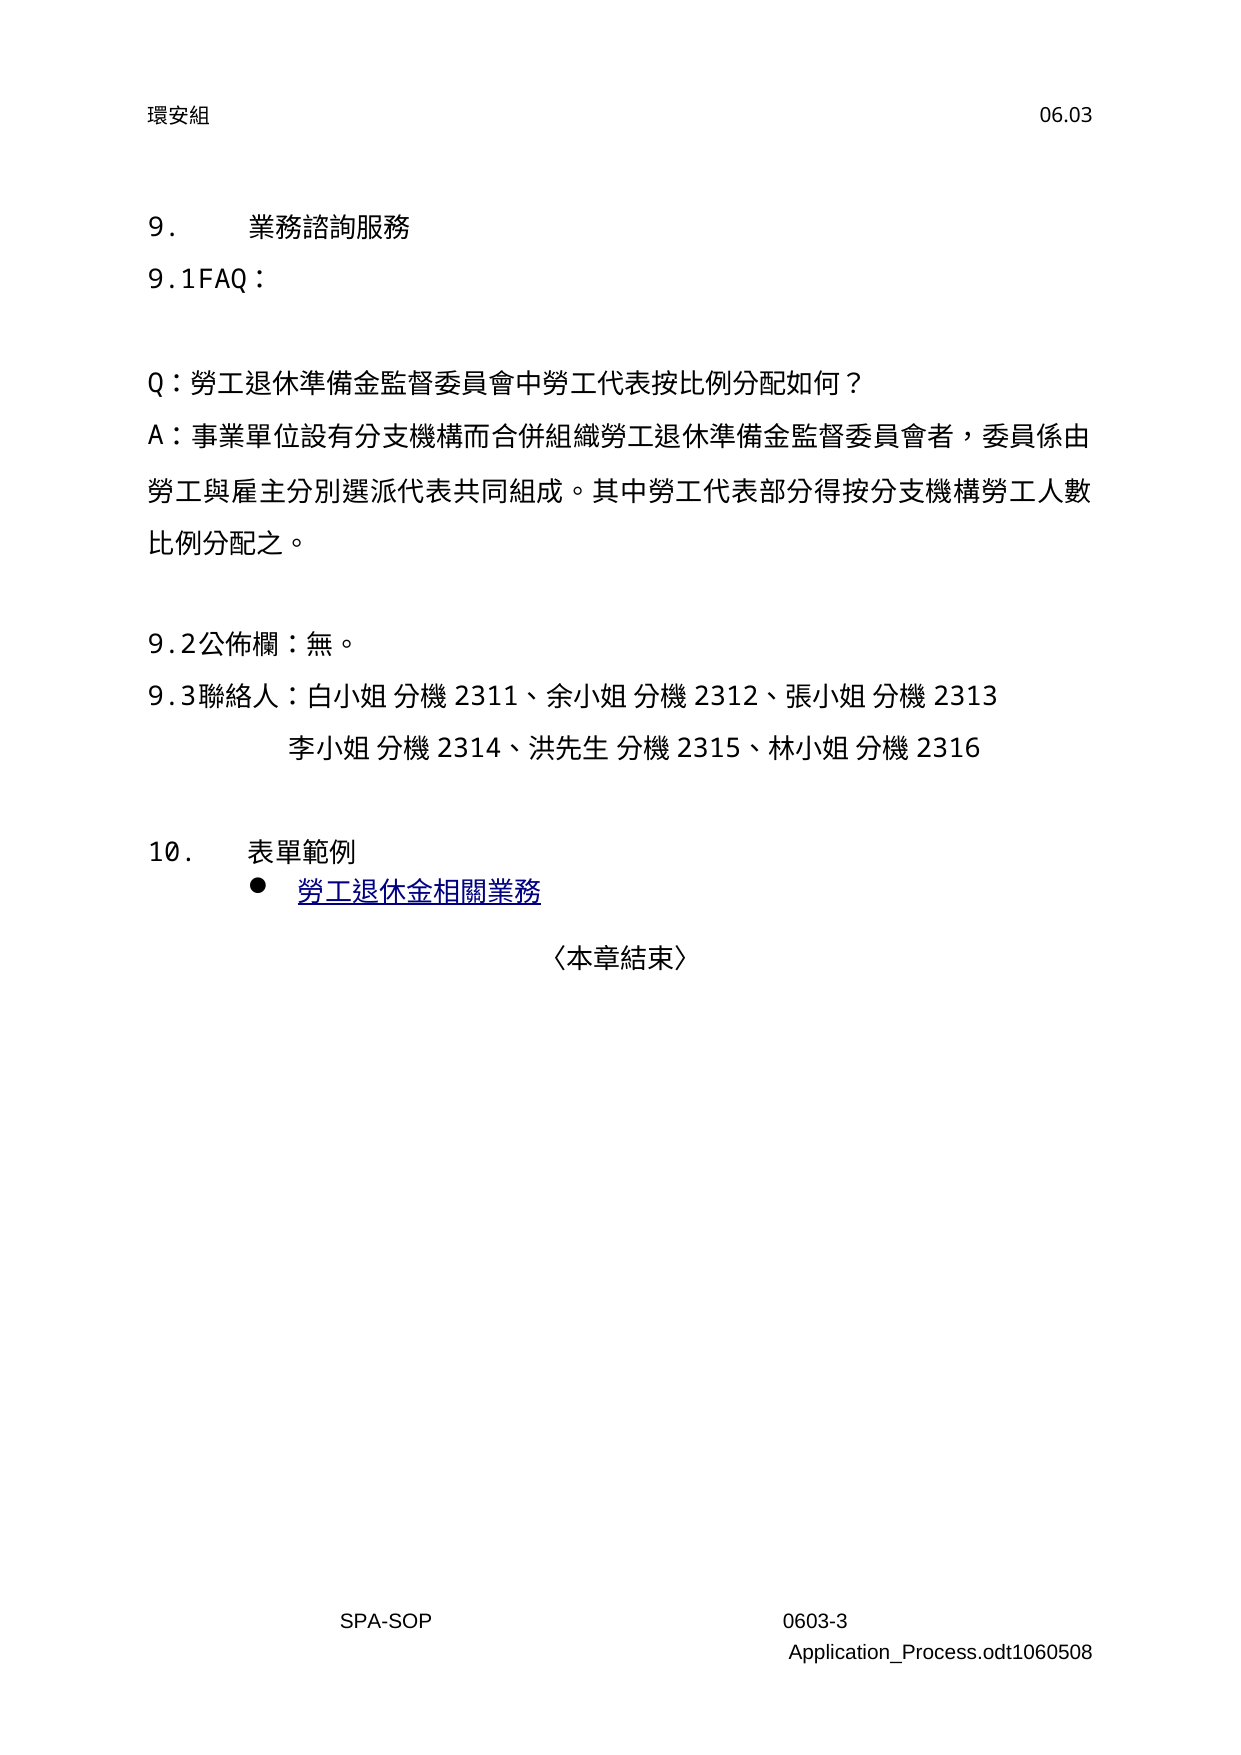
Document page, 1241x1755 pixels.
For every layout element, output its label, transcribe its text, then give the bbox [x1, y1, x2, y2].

list 表單範例 [148, 825, 1093, 877]
text 9.1 FAQ： [147, 252, 1093, 304]
text 李小姐 分機 2314、洪先生 分機 2315、林小姐 分機 2316 [147, 721, 1093, 773]
text 9.2 公佈欄：無。 [147, 616, 1093, 668]
text 9.3 聯絡人：白小姐 分機 2311、余小姐 分機 2312、張小姐 分機 2313 [147, 668, 1093, 721]
text A：事業單位設有分支機構而合併組織勞工退休準備金監督委員會者，委員係由勞工與雇主分別選派代表共同組成。其中勞工代表部分得按分支機構勞工人數比例分配之。 [147, 408, 1093, 564]
text 9. 業務諮詢服務 [148, 200, 1093, 252]
text 〈本章結束〉 [148, 927, 1093, 979]
list 勞工退休金相關業務 [248, 877, 1093, 902]
text Q：勞工退休準備金監督委員會中勞工代表按比例分配如何？ [147, 356, 1093, 408]
